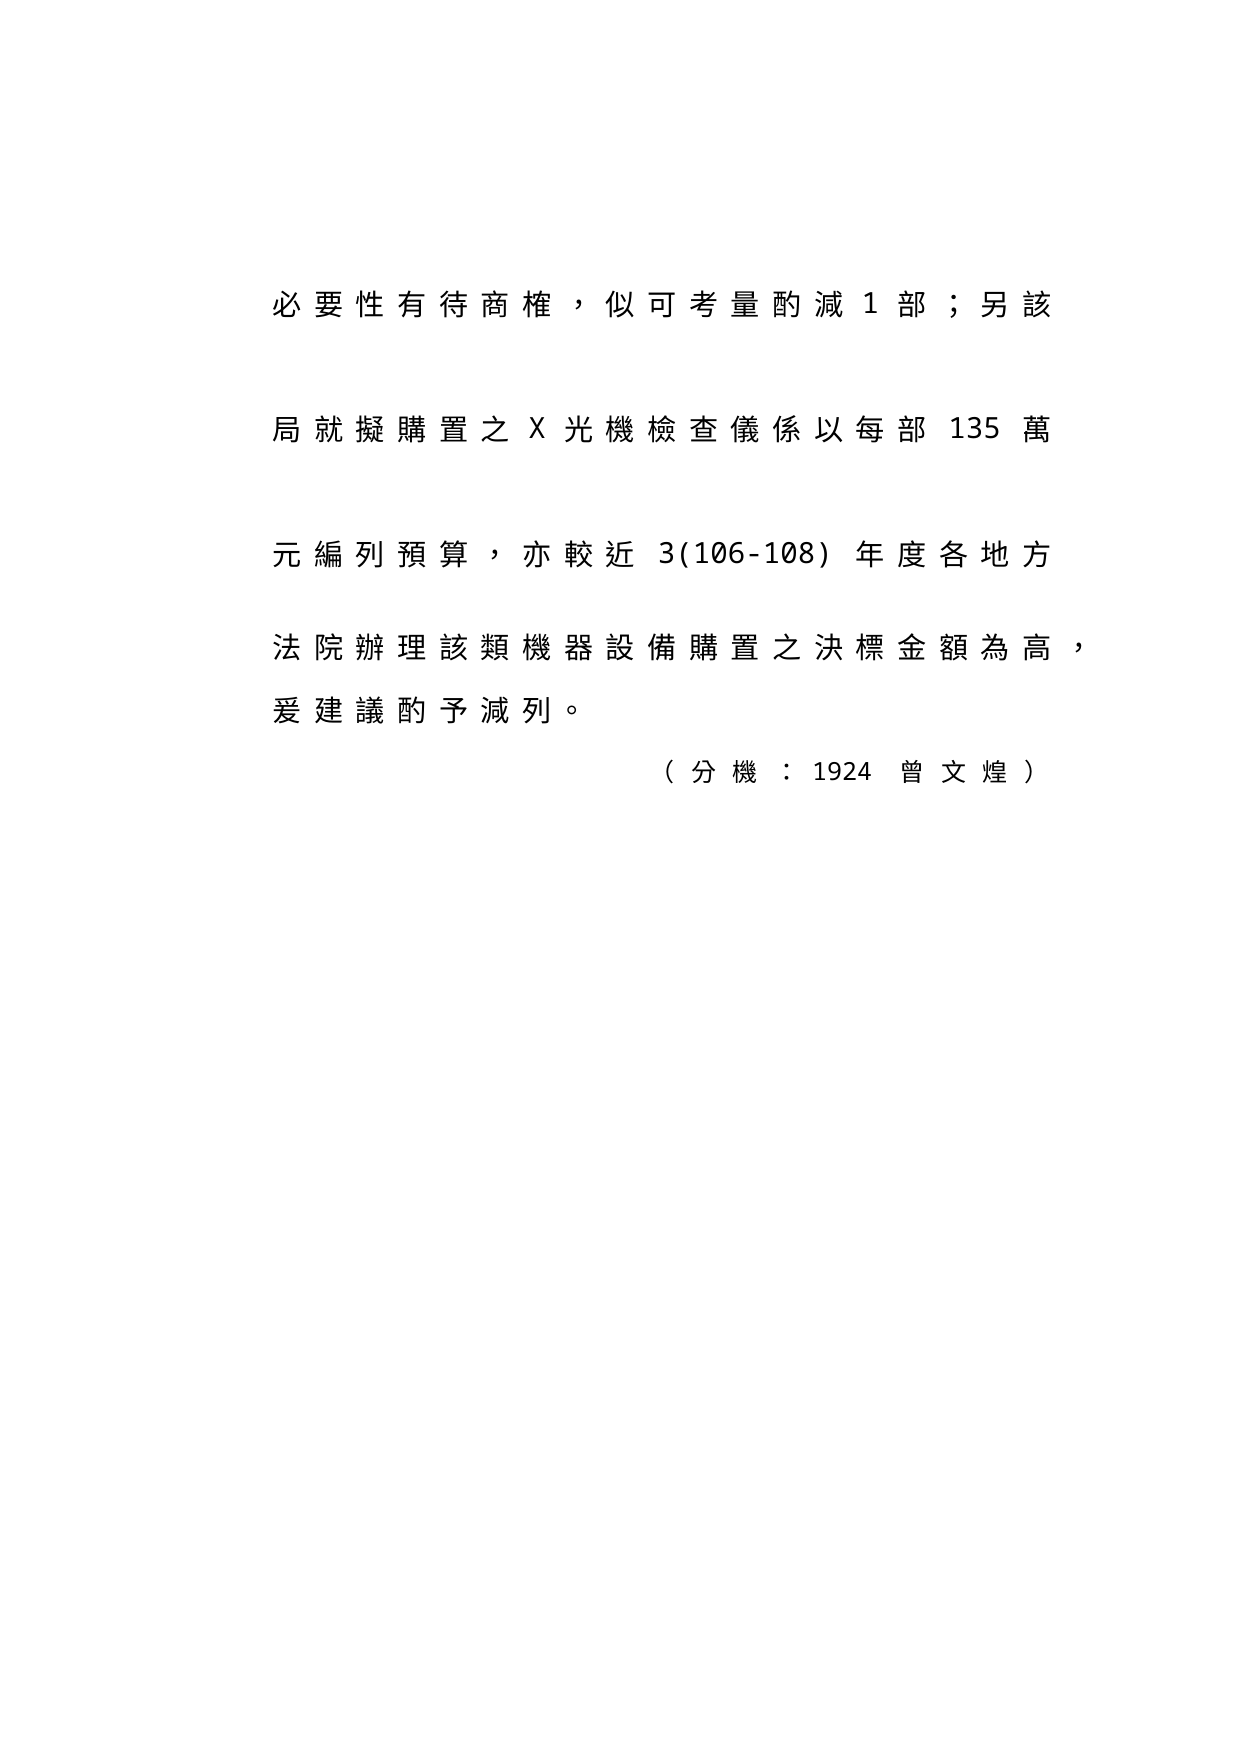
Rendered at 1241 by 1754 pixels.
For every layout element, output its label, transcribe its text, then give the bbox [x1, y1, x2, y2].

text （分機：1924 曾文煌） [183, 729, 1058, 792]
text 綜上，國安局為阻斷郵件攻擊事件等危險因子進入營區而擬比照總統府及各級法院建置X光機檢查儀固有其所需，然該局局本部每日收到郵包數量有限，購置2部檢查儀之必要性有待商榷，似可考量酌減1部；另該局就擬購置之X光機檢查儀係以每部135萬元編列預算，亦較近3(106-108)年度各地方法院辦理該類機器設備購置之決標金額為高，爰建議酌予減列。 [242, 229, 1058, 729]
